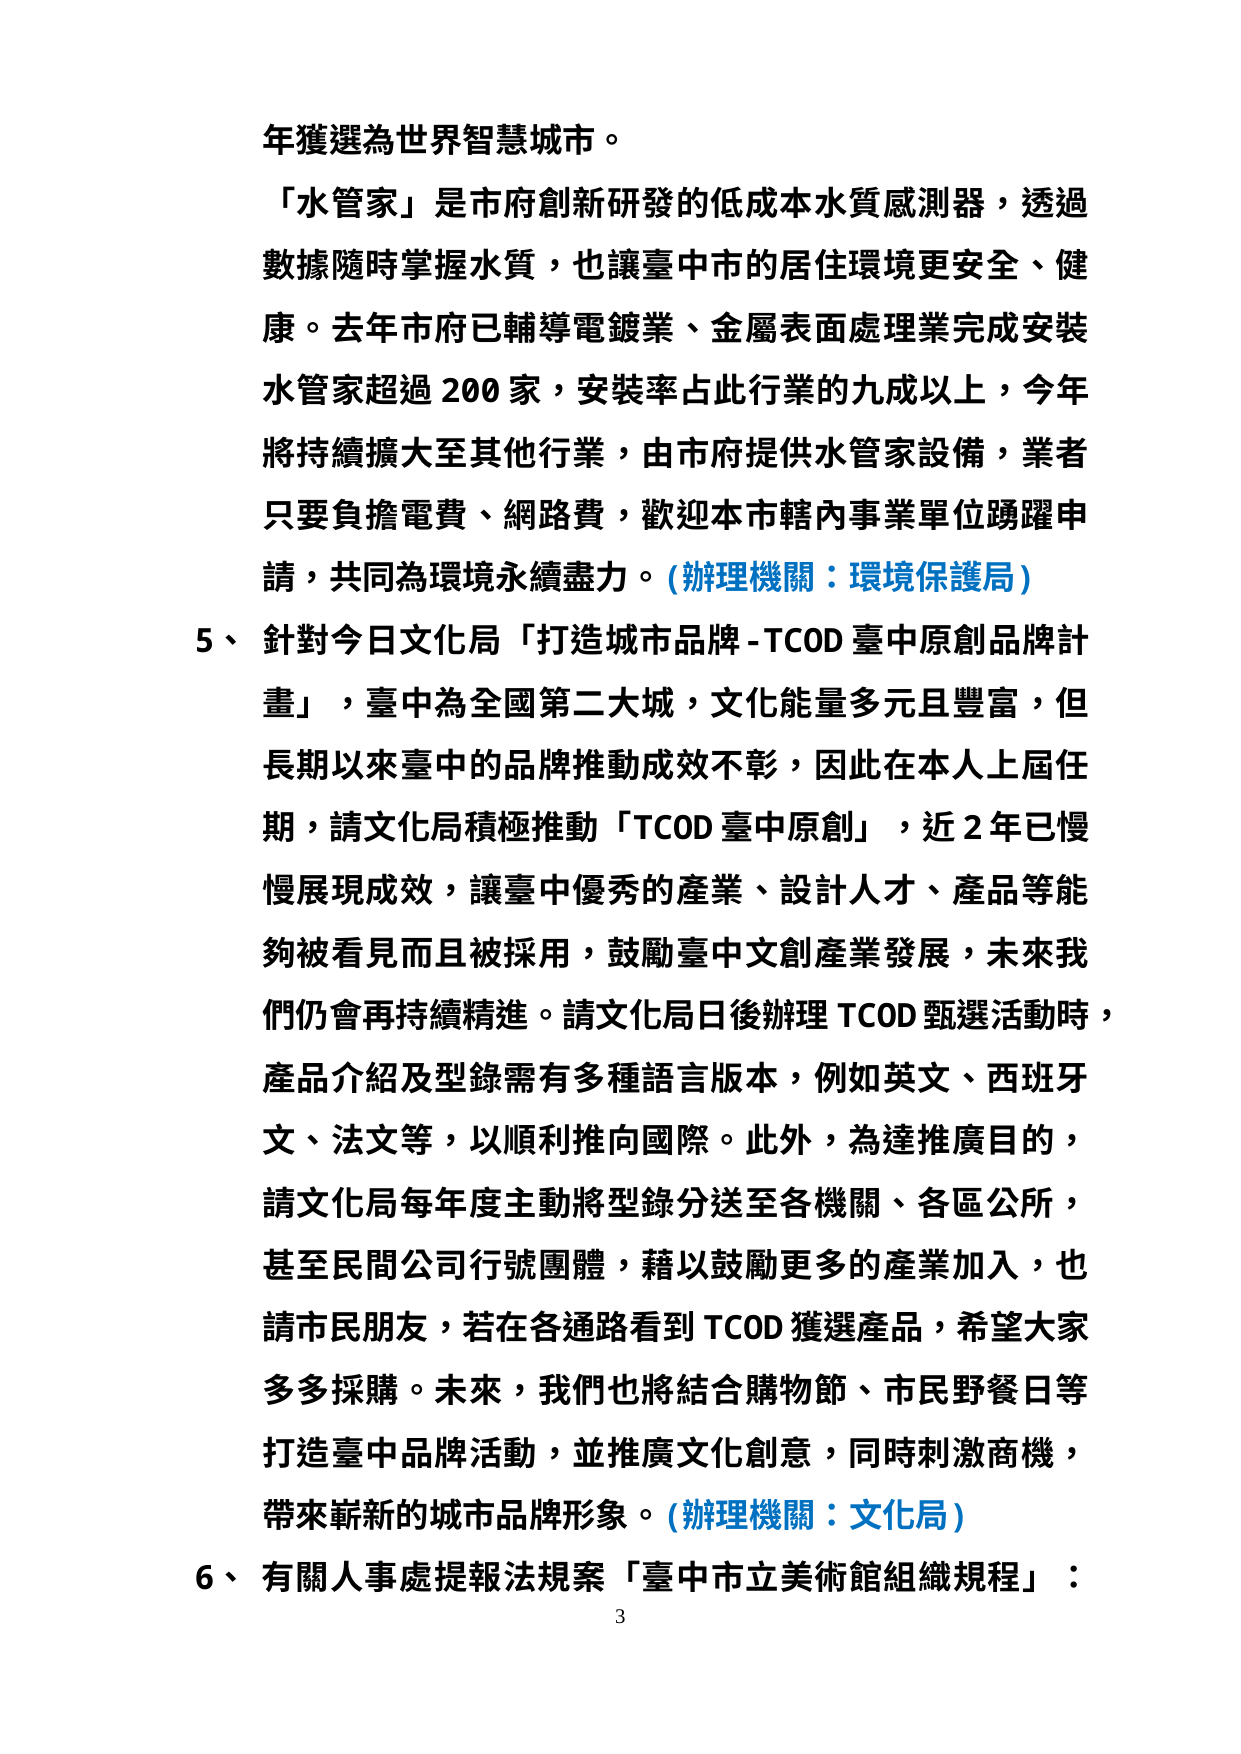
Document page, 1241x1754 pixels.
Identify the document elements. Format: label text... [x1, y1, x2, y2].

list 針對今日文化局「打造城市品牌-TCOD臺中原創品牌計畫」，臺中為全國第二大城，文化能量多元且豐富，但長期以來臺中的品牌推動成效不彰，因此在本人上屆任期，請文化局積極推動「TCOD臺中原創」，近2年已慢慢展現成效，讓臺中優秀的產業、設計人才、產品等能夠被看見而且被採用，鼓勵臺中文創產業發展，未來我們仍會再持續精進。請文化局日後辦理TCOD甄選活動時，產品介紹及型錄需有多種語言版本，例如英文、西班牙文、法文等，以順利推向國際。此外，為達推廣目的，請文化局每年度主動將型錄分送至各機關、各區公所，甚至民間公司行號團體，藉以鼓勵更多的產業加入，也請市民朋友，若在各通路看到TCOD獲選產品，希望大家多多採購。未來，我們也將結合購物節、市民野餐日等打造臺中品牌活動，並推廣文化創意，同時刺激商機，帶來嶄新的城市品牌形象。(辦理機關：文化局) [194, 596, 1090, 1534]
list 年獲選為世界智慧城市。 [194, 96, 1090, 159]
text 「水管家」是市府創新研發的低成本水質感測器，透過數據隨時掌握水質，也讓臺中市的居住環境更安全、健康。去年市府已輔導電鍍業、金屬表面處理業完成安裝水管家超過200家，安裝率占此行業的九成以上，今年將持續擴大至其他行業，由市府提供水管家設備，業者只要負擔電費、網路費，歡迎本市轄內事業單位踴躍申請，共同為環境永續盡力。(辦理機關：環境保護局) [262, 159, 1090, 596]
list 有關人事處提報法規案「臺中市立美術館組織規程」：臺中過去沒有大型美術館及圖書館，在我們多方努力下，由普立茲克建築獎得主妹島和世與臺灣建築師團隊跨國設計，全臺首座結合圖書館和美術館雙館設計的「綠美圖」刻正興建中，預計後年完工啟用，屆時可望成為臺中另一新地標，請人事處依規定積極辦理。(辦理機關：人事處) [194, 1534, 1090, 1596]
